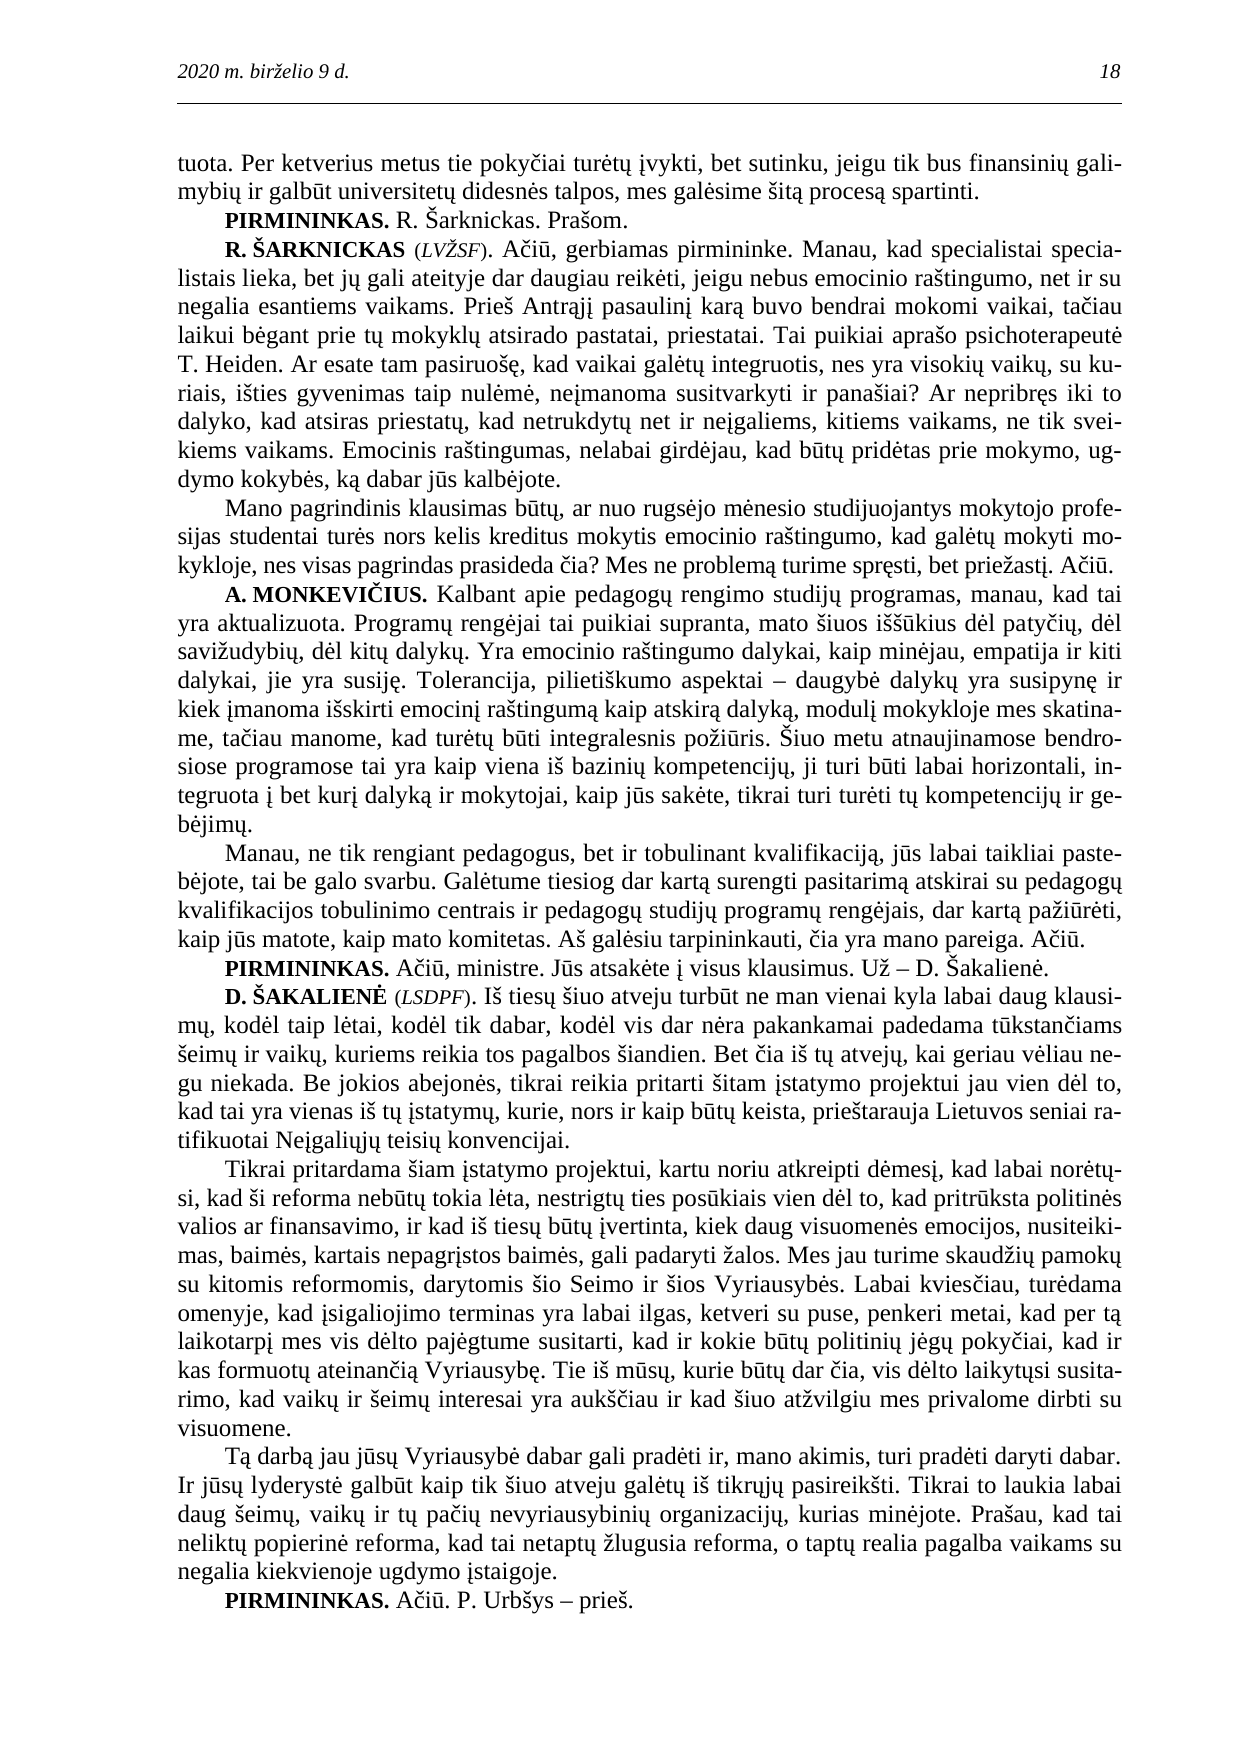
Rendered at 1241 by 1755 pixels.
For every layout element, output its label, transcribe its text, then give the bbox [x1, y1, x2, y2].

text Ma­no pa­grin­di­nis klau­si­mas bū­tų, ar nuo rug­sė­jo mė­ne­sio stu­di­juo­jan­tys mo­ky­to­jo pro­fe­si­jas stu­den­tai tu­rės nors ke­lis kre­di­tus mo­ky­tis emo­ci­nio raš­tin­gu­mo, kad ga­lė­tų mo­ky­ti mo­kyk­lo­je, nes vi­sas pa­grin­das pra­si­de­da čia? Mes ne pro­ble­mą tu­ri­me spręs­ti, bet prie­žas­tį. Ačiū. [177, 493, 1122, 579]
text A. MONKEVIČIUS. Kal­bant apie pe­da­go­gų ren­gi­mo stu­di­jų pro­gra­mas, ma­nau, kad tai yra ak­tu­a­li­zuo­ta. Pro­gra­mų ren­gė­jai tai pui­kiai su­pran­ta, ma­to šiuos iš­šū­kius dėl pa­ty­čių, dėl sa­vi­žu­dy­bių, dėl ki­tų da­ly­kų. Yra emo­ci­nio raš­tin­gu­mo da­ly­kai, kaip mi­nė­jau, em­pa­ti­ja ir ki­ti da­ly­kai, jie yra su­si­ję. To­le­ran­ci­ja, pi­lie­tiš­ku­mo as­pek­tai – dau­gy­bė da­ly­kų yra su­si­py­nę ir kiek įma­no­ma iš­skir­ti emo­ci­nį raš­tin­gu­mą kaip at­ski­rą da­ly­ką, mo­du­lį mo­kyk­lo­je mes ska­ti­na­me, ta­čiau ma­no­me, kad tu­rė­tų bū­ti in­te­gralesnis po­žiū­ris. Šiuo me­tu at­nau­ji­na­mo­se ben­dro­sio­se pro­gra­mo­se tai yra kaip vie­na iš ba­zi­nių kom­pe­ten­ci­jų, ji tu­ri bū­ti la­bai ho­ri­zon­ta­li, in­teg­ruo­ta į bet ku­rį da­ly­ką ir mo­ky­to­jai, kaip jūs sa­kė­te, tik­rai tu­ri tu­rė­ti tų kom­pe­ten­ci­jų ir ge­bė­ji­mų. [177, 579, 1122, 838]
text PIRMININKAS. Ačiū, mi­nist­re. Jūs at­sa­kė­te į vi­sus klau­si­mus. Už – D. Ša­ka­lie­nė. [177, 953, 1122, 981]
text R. ŠARKNICKAS (LVŽSF). Ačiū, ger­bia­mas pir­mi­nin­ke. Ma­nau, kad spe­cia­lis­tai spe­cia­lis­tais lie­ka, bet jų ga­li at­ei­ty­je dar dau­giau rei­kė­ti, jei­gu ne­bus emo­ci­nio raš­tin­gu­mo, net ir su ne­ga­lia esan­tiems vai­kams. Prieš Ant­rą­jį pa­sau­li­nį ka­rą bu­vo ben­drai mo­ko­mi vai­kai, ta­čiau lai­kui bė­gant prie tų mo­kyk­lų at­si­ra­do pa­sta­tai, prie­sta­tai. Tai pui­kiai ap­ra­šo psi­cho­te­ra­peu­tė T. Hei­den. Ar esa­te tam pa­si­ruo­šę, kad vai­kai ga­lė­tų in­teg­ruo­tis, nes yra vi­so­kių vai­kų, su ku­riais, iš­ties gy­ve­ni­mas taip nu­lė­mė, ne­įma­no­ma su­si­tvar­ky­ti ir pa­na­šiai? Ar ne­pri­bręs iki to da­ly­ko, kad at­si­ras prie­sta­tų, kad ne­truk­dy­tų net ir ne­įga­liems, ki­tiems vai­kams, ne tik svei­kiems vai­kams. Emo­ci­nis raš­tin­gu­mas, ne­la­bai gir­dė­jau, kad bū­tų pri­dė­tas prie mo­ky­mo, ug­dy­mo ko­ky­bės, ką da­bar jūs kal­bė­jo­te. [177, 234, 1122, 493]
text Tik­rai pri­tar­da­ma šiam įsta­ty­mo pro­jek­tui, kar­tu no­riu at­kreip­ti dė­me­sį, kad la­bai no­rė­tų­si, kad ši re­for­ma ne­bū­tų to­kia lė­ta, ne­strig­tų ties po­sū­kiais vien dėl to, kad pri­trūks­ta po­li­ti­nės va­lios ar fi­nan­sa­vi­mo, ir kad iš tie­sų bū­tų įver­tin­ta, kiek daug vi­suo­me­nės emo­ci­jos, nu­si­tei­ki­mas, bai­mės, kar­tais ne­pa­grįs­tos bai­mės, ga­li pa­da­ry­ti ža­los. Mes jau tu­ri­me skau­džių pa­mo­kų su ki­to­mis re­for­mo­mis, da­ry­to­mis šio Sei­mo ir šios Vy­riau­sy­bės. La­bai kvies­čiau, tu­rė­da­ma ome­ny­je, kad įsi­ga­lio­ji­mo ter­mi­nas yra la­bai il­gas, ket­ve­ri su pu­se, pen­ke­ri me­tai, kad per tą lai­ko­tar­pį mes vis dėl­to pa­jėg­tu­me su­si­tar­ti, kad ir ko­kie bū­tų po­li­ti­nių jė­gų po­ky­čiai, kad ir kas for­muo­tų at­ei­nan­čią Vy­riau­sy­bę. Tie iš mū­sų, ku­rie bū­tų dar čia, vis dėl­to lai­ky­tų­si su­si­ta­ri­mo, kad vai­kų ir šei­mų in­te­re­sai yra aukš­čiau ir kad šiuo at­žvil­giu mes pri­va­lo­me dirb­ti su vi­suo­me­ne. [177, 1154, 1122, 1441]
text PIRMININKAS. R. Šar­knic­kas. Pra­šom. [177, 205, 1122, 234]
text D. ŠAKALIENĖ (LSDPF). Iš tie­sų šiuo at­ve­ju tur­būt ne man vie­nai ky­la la­bai daug klau­si­mų, ko­dėl taip lė­tai, ko­dėl tik da­bar, ko­dėl vis dar nė­ra pa­kan­ka­mai pa­de­da­ma tūks­tan­čiams šei­mų ir vai­kų, ku­riems rei­kia tos pa­gal­bos šian­dien. Bet čia iš tų at­ve­jų, kai ge­riau vė­liau ne­gu nie­ka­da. Be jo­kios abe­jo­nės, tik­rai rei­kia pri­tar­ti ši­tam įsta­ty­mo pro­jek­tui jau vien dėl to, kad tai yra vie­nas iš tų įsta­ty­mų, ku­rie, nors ir kaip bū­tų keis­ta, prieš­ta­rau­ja Lie­tu­vos se­niai ra­ti­fi­kuo­tai Ne­įga­lių­jų tei­sių kon­ven­ci­jai. [177, 981, 1122, 1154]
text Tą dar­bą jau jū­sų Vy­riau­sy­bė da­bar ga­li pra­dė­ti ir, ma­no aki­mis, tu­ri pra­dė­ti da­ry­ti da­bar. Ir jū­sų ly­de­rys­tė gal­būt kaip tik šiuo at­ve­ju ga­lė­tų iš tik­rų­jų pa­si­reikš­ti. Tik­rai to lau­kia la­bai daug šei­mų, vai­kų ir tų pa­čių ne­vy­riau­sy­bi­nių or­ga­ni­za­ci­jų, ku­rias mi­nė­jo­te. Pra­šau, kad tai ne­lik­tų po­pie­ri­nė re­for­ma, kad tai ne­tap­tų žlu­gu­sia re­for­ma, o tap­tų re­a­lia pa­gal­ba vai­kams su ne­ga­lia kiek­vie­no­je ug­dy­mo įstai­go­je. [177, 1441, 1122, 1585]
text Ma­nau, ne tik ren­giant pe­da­go­gus, bet ir to­bu­li­nant kva­li­fi­ka­ci­ją, jūs la­bai taik­liai pa­ste­bė­jo­te, tai be ga­lo svar­bu. Ga­lė­tu­me tie­siog dar kar­tą su­reng­ti pa­si­ta­ri­mą at­ski­rai su pe­da­go­gų kva­li­fi­ka­ci­jos to­bu­li­ni­mo cen­trais ir pe­da­go­gų stu­di­jų pro­gra­mų ren­gė­jais, dar kar­tą pa­žiū­rė­ti, kaip jūs ma­to­te, kaip ma­to ko­mi­te­tas. Aš ga­lė­siu tar­pi­nin­kau­ti, čia yra ma­no pa­rei­ga. Ačiū. [177, 838, 1122, 953]
text PIRMININKAS. Ačiū. P. Urb­šys – prieš. [177, 1585, 1122, 1614]
text tuo­ta. Per ket­ve­rius me­tus tie po­ky­čiai tu­rė­tų įvyk­ti, bet su­tin­ku, jei­gu tik bus fi­nan­si­nių ga­li­my­bių ir gal­būt uni­ver­si­te­tų di­des­nės tal­pos, mes ga­lė­si­me ši­tą pro­ce­są spar­tin­ti. [177, 148, 1122, 205]
